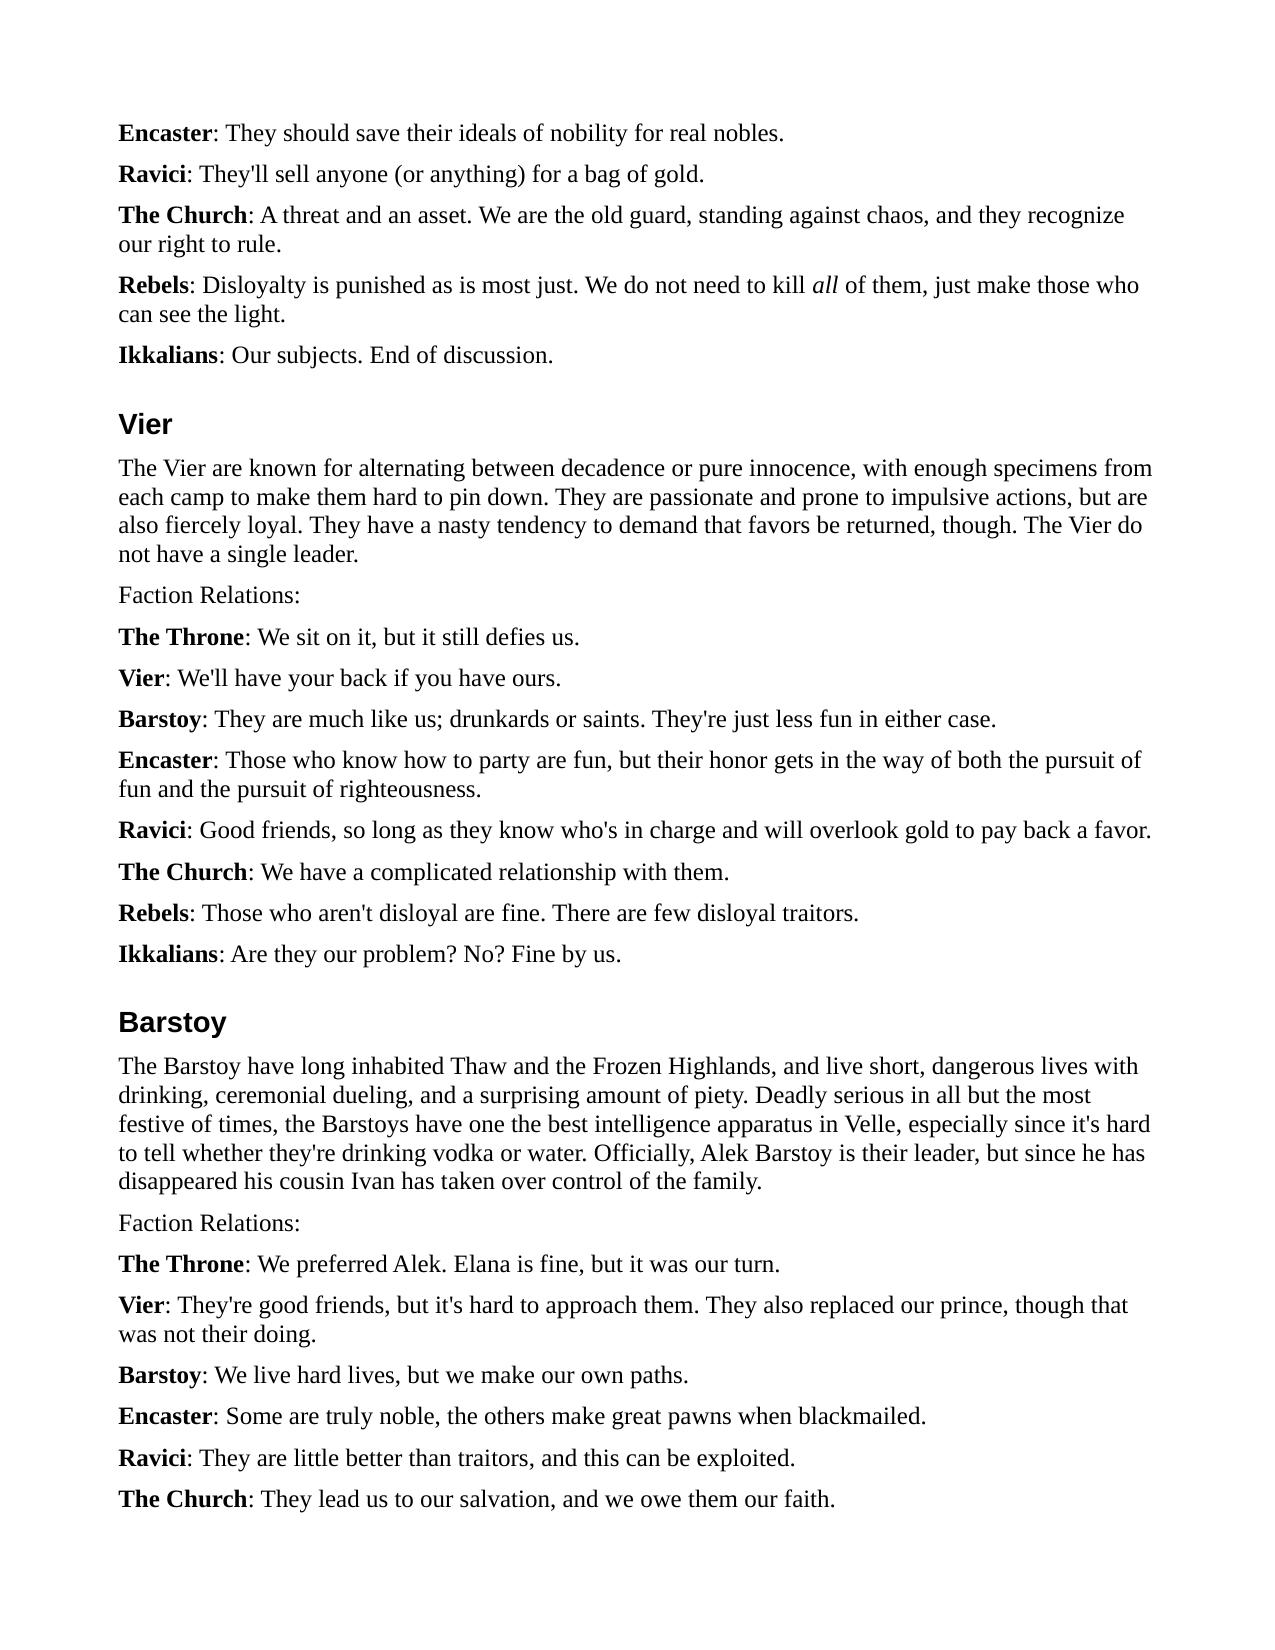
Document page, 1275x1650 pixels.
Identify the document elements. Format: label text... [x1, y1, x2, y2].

subtitle Vier [118, 407, 1157, 440]
text Barstoy: We live hard lives, but we make our own paths. [118, 1360, 1157, 1389]
text Ikkalians: Are they our problem? No? Fine by us. [118, 939, 1157, 968]
text The Church: We have a complicated relationship with them. [118, 857, 1157, 885]
text The Church: They lead us to our salvation, and we owe them our faith. [118, 1484, 1157, 1513]
text Ravici: They'll sell anyone (or anything) for a bag of gold. [118, 159, 1157, 188]
text Ravici: Good friends, so long as they know who's in charge and will overlook gold to pay back a favor. [118, 815, 1157, 844]
text Faction Relations: [118, 580, 1157, 609]
text Encaster: Those who know how to party are fun, but their honor gets in the way of both the pursuit of fun and the pursuit of righteousness. [118, 745, 1157, 803]
text Encaster: Some are truly noble, the others make great pawns when blackmailed. [118, 1401, 1157, 1430]
text Ikkalians: Our subjects. End of discussion. [118, 341, 1157, 369]
text The Throne: We sit on it, but it still defies us. [118, 622, 1157, 650]
text Ravici: They are little better than traitors, and this can be exploited. [118, 1443, 1157, 1471]
text Vier: They're good friends, but it's hard to approach them. They also replaced our prince, though that was not their doing. [118, 1290, 1157, 1348]
text Rebels: Those who aren't disloyal are fine. There are few disloyal traitors. [118, 898, 1157, 927]
text The Barstoy have long inhabited Thaw and the Frozen Highlands, and live short, dangerous lives with drinking, ceremonial dueling, and a surprising amount of piety. Deadly serious in all but the most festive of times, the Barstoys have one the best intelligence apparatus in Velle, especially since it's hard to tell whether they're drinking vodka or water. Officially, Alek Barstoy is their leader, but since he has disappeared his cousin Ivan has taken over control of the family. [118, 1051, 1157, 1195]
text The Vier are known for alternating between decadence or pure innocence, with enough specimens from each camp to make them hard to pin down. They are passionate and prone to impulsive actions, but are also fiercely loyal. They have a nasty tendency to demand that favors be returned, though. The Vier do not have a single leader. [118, 453, 1157, 568]
subtitle Barstoy [118, 1005, 1157, 1039]
text Faction Relations: [118, 1208, 1157, 1236]
text The Church: A threat and an asset. We are the old guard, standing against chaos, and they recognize our right to rule. [118, 201, 1157, 258]
text Vier: We'll have your back if you have ours. [118, 663, 1157, 692]
text The Throne: We preferred Alek. Elana is fine, but it was our turn. [118, 1249, 1157, 1278]
text Rebels: Disloyalty is punished as is most just. We do not need to kill all of them, just make those who can see the light. [118, 271, 1157, 328]
text Barstoy: They are much like us; drunkards or saints. They're just less fun in either case. [118, 704, 1157, 733]
text Encaster: They should save their ideals of nobility for real nobles. [118, 118, 1157, 147]
